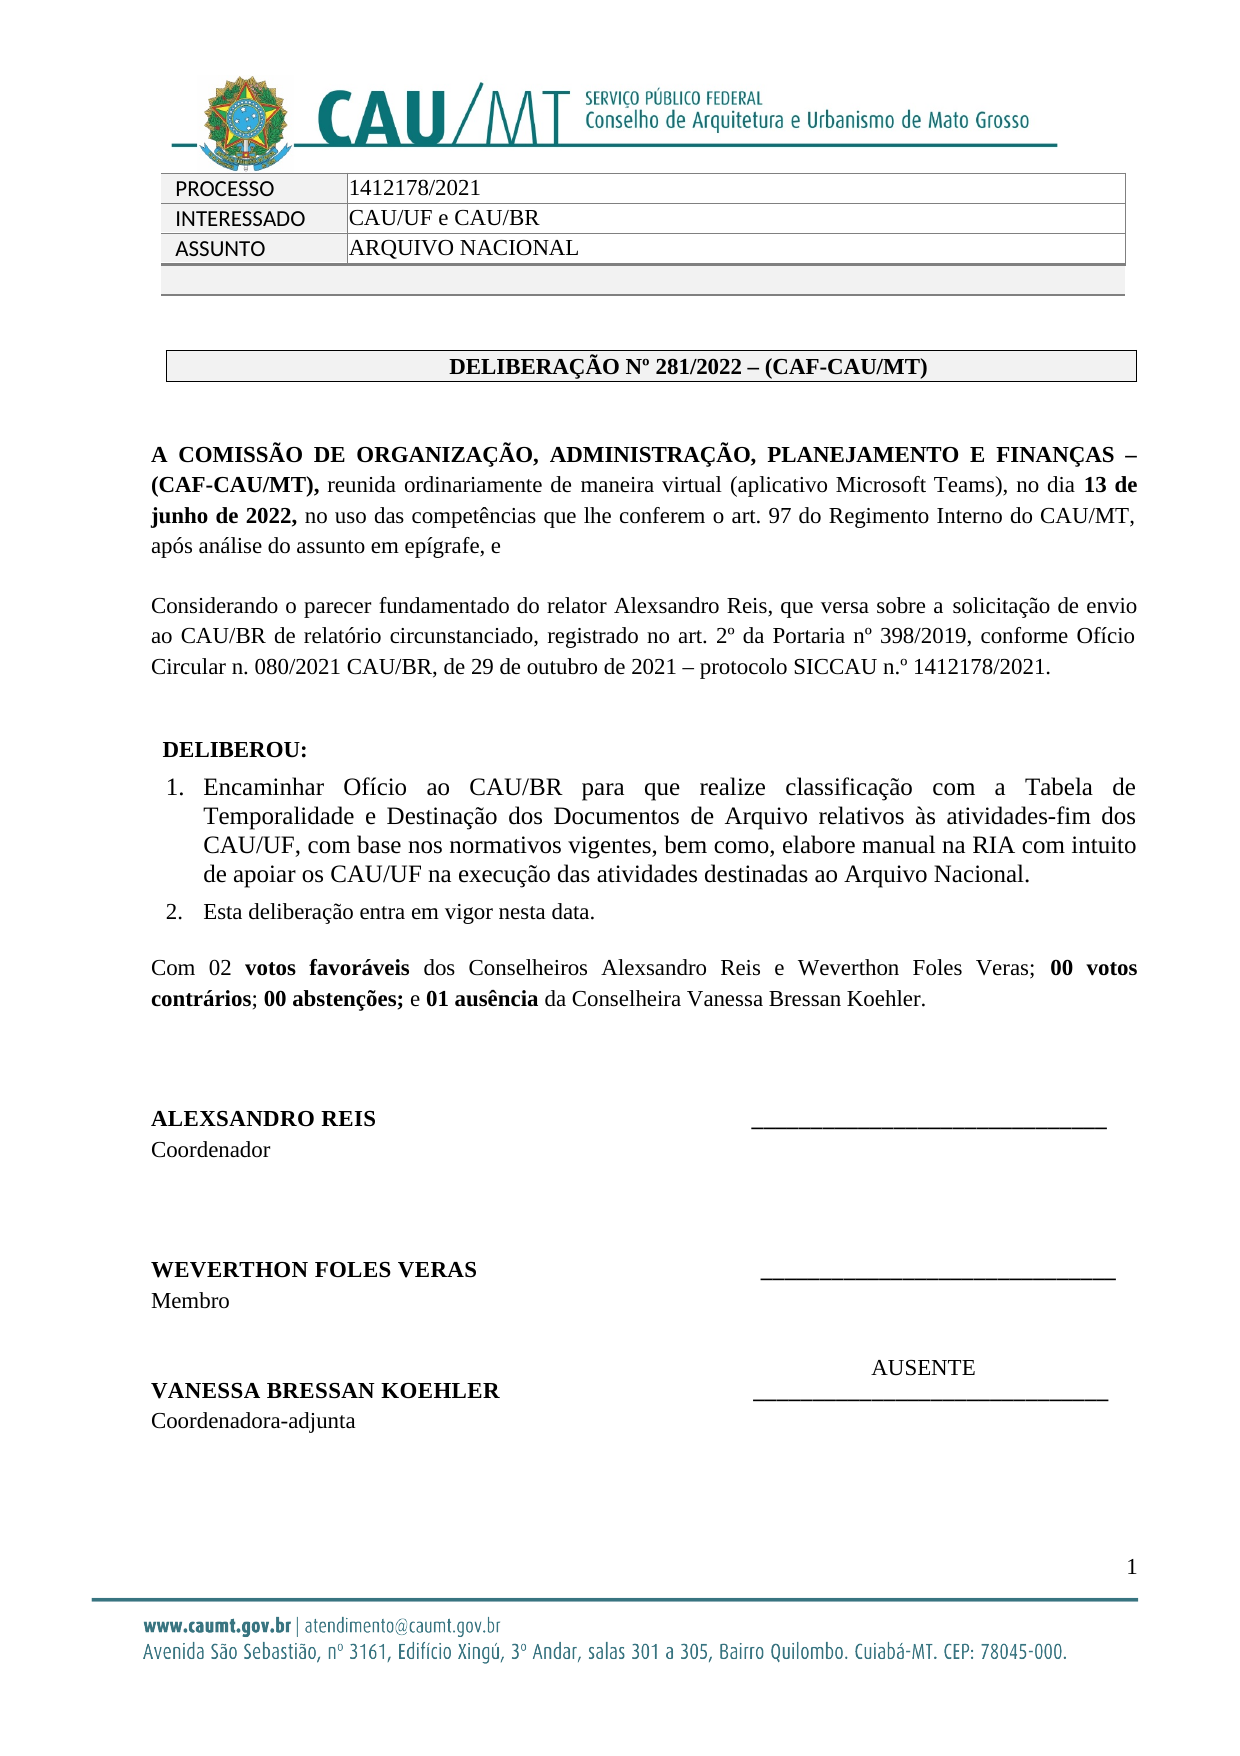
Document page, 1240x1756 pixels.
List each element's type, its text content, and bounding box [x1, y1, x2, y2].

text Com 02 votos favoráveis dos Conselheiros Alexsandro Reis e Weverthon Foles Veras; 00 votos contrários; 00 abstenções; e 01 ausência da Conselheira Vanessa Bressan Koehler. [151, 954, 1137, 1011]
text Coordenadora-adjunta [151, 1408, 856, 1434]
text Considerando o parecer fundamentado do relator Alexsandro Reis, que versa sobre a solicitação de envio ao CAU/BR de relatório circunstanciado, registrado no art. 2º da Portaria nº 398/2019, conforme Ofício Circular n. 080/2021 CAU/BR, de 29 de outubro de 2021 – protocolo SICCAU n.º 1412178/2021. [151, 592, 1137, 679]
text Membro [151, 1287, 1137, 1313]
list Esta deliberação entra em vigor nesta data. [166, 898, 1137, 924]
text A COMISSÃO DE ORGANIZAÇÃO, ADMINISTRAÇÃO, PLANEJAMENTO E FINANÇAS – (CAF-CAU/MT), reunida ordinariamente de maneira virtual (aplicativo Microsoft Teams), no dia 13 de junho de 2022, no uso das competências que lhe conferem o art. 97 do Regimento Interno do CAU/MT, após análise do assunto em epígrafe, e [151, 441, 1137, 558]
text vanessa bressan koehler ______________________________ [1019, 1377, 1137, 1404]
text WEVERTHON FOLES VERAS ______________________________ [151, 1257, 1137, 1283]
text AUSENTE [871, 1354, 1004, 1381]
list Encaminhar Ofício ao CAU/BR para que realize classificação com a Tabela de Temporalidade e Destinação dos Documentos de Arquivo relativos às atividades-fim dos CAU/UF, com base nos normativos vigentes, bem como, elabore manual na RIA com intuito de apoiar os CAU/UF na execução das atividades destinadas ao Arquivo Nacional. [166, 772, 1137, 887]
subtitle DELIBEROU: [162, 736, 1137, 762]
text Coordenador [151, 1136, 1137, 1162]
text DELIBERAÇÃO Nº 281/2022 – (CAF-CAU/MT) [167, 351, 1136, 381]
text [1019, 1408, 1137, 1434]
text alexsandro REIS ______________________________ [151, 1106, 1137, 1132]
text vanessa bressan koehler ______________________________ [151, 1377, 856, 1404]
